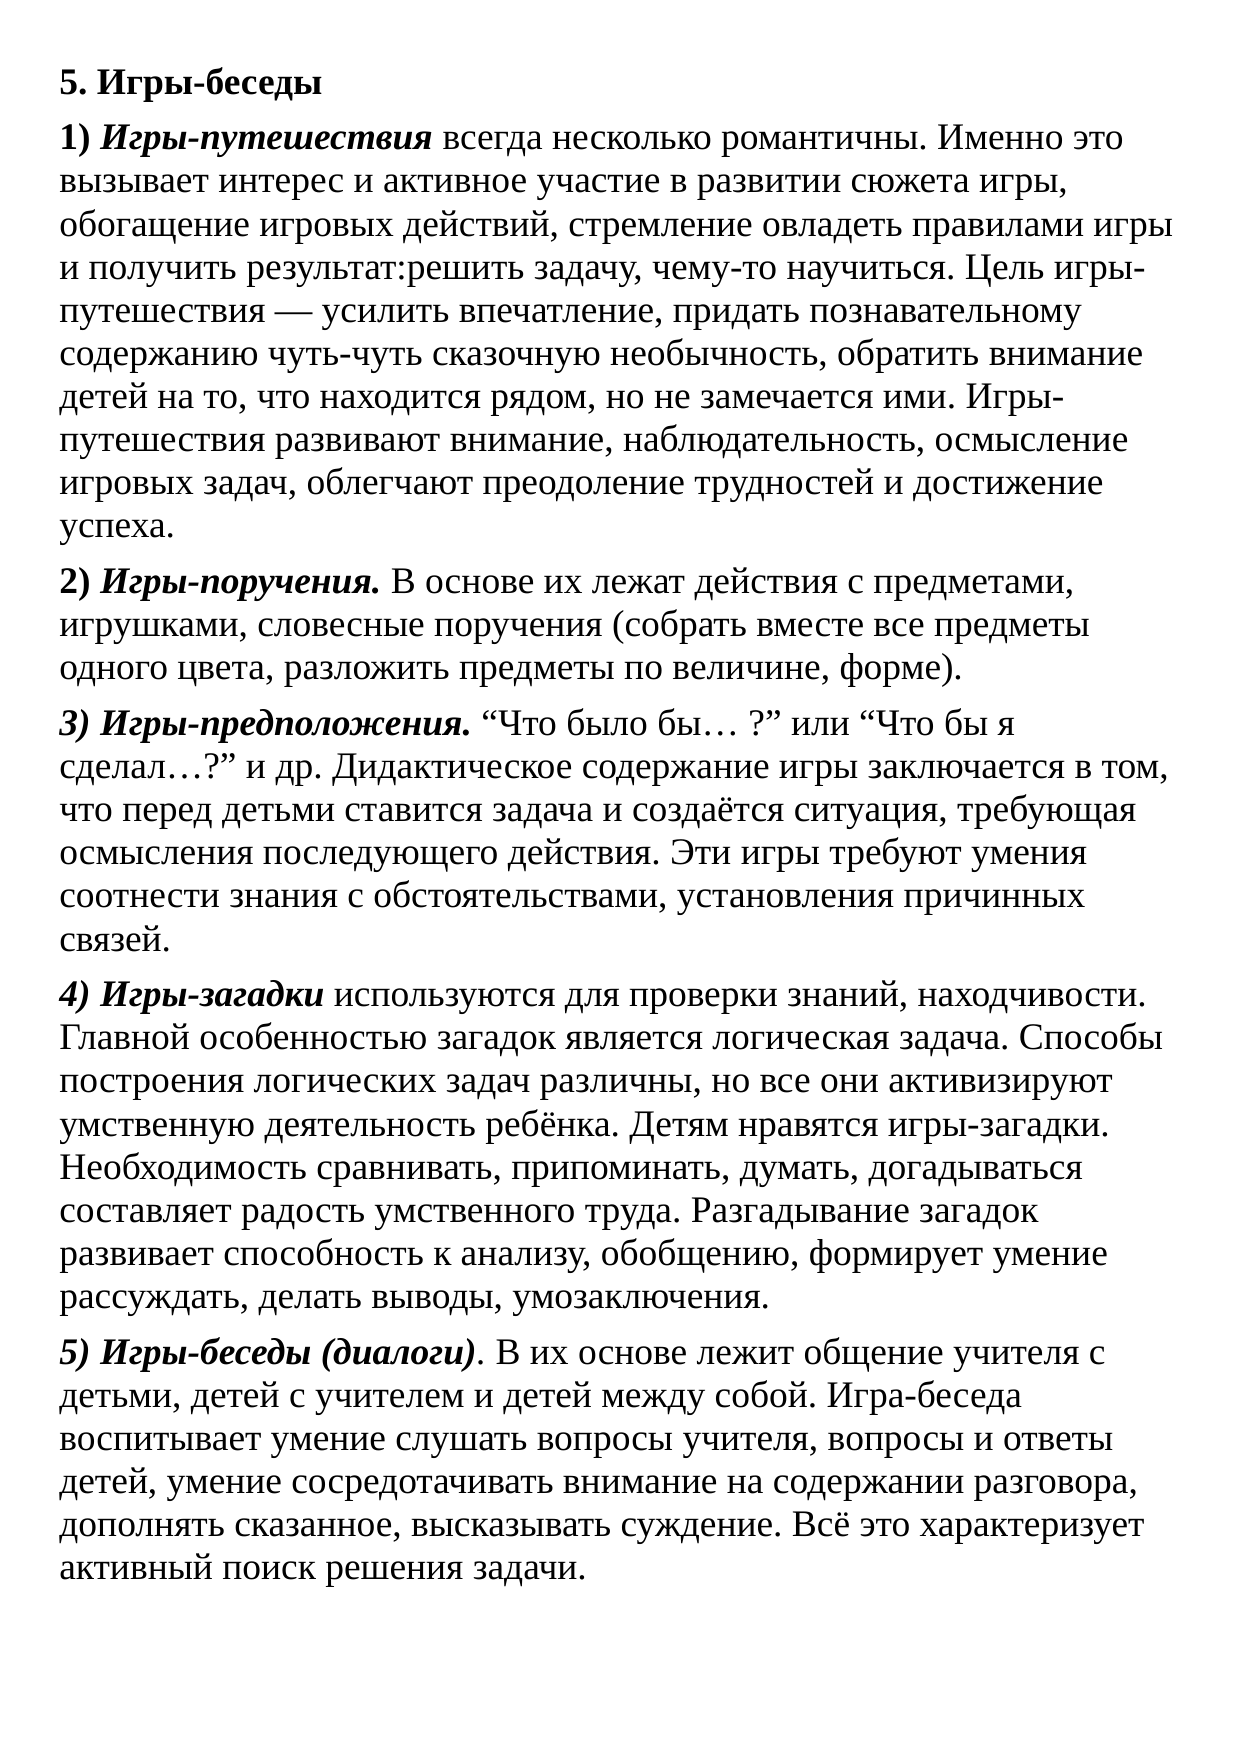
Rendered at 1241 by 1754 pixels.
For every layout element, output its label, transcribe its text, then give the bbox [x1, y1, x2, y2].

text 2) Игры-поручения. В основе их лежат действия с предметами, игрушками, словесные поручения (собрать вместе все предметы одного цвета, разложить предметы по величине, форме). [59, 558, 1181, 688]
text 1) Игры-путешествия всегда несколько романтичны. Именно это вызывает интерес и активное участие в развитии сюжета игры, обогащение игровых действий, стремление овладеть правилами игры и получить результат:решить задачу, чему-то научиться. Цель игры-путешествия — усилить впечатление, придать познавательному содержанию чуть-чуть сказочную необычность, обратить внимание детей на то, что находится рядом, но не замечается ими. Игры-путешествия развивают внимание, наблюдательность, осмысление игровых задач, облегчают преодоление трудностей и достижение успеха. [59, 115, 1181, 546]
text 5. Игры-беседы [59, 59, 1181, 102]
text 5) Игры-беседы (диалоги). В их основе лежит общение учителя с детьми, детей с учителем и детей между собой. Игра-беседа воспитывает умение слушать вопросы учителя, вопросы и ответы детей, умение сосредотачивать внимание на содержании разговора, дополнять сказанное, высказывать суждение. Всё это характеризует активный поиск решения задачи. [59, 1329, 1181, 1588]
text 4) Игры-загадки используются для проверки знаний, находчивости. Главной особенностью загадок является логическая задача. Способы построения логических задач различны, но все они активизируют умственную деятельность ребёнка. Детям нравятся игры-загадки. Необходимость сравнивать, припоминать, думать, догадываться составляет радость умственного труда. Разгадывание загадок развивает способность к анализу, обобщению, формирует умение рассуждать, делать выводы, умозаключения. [59, 972, 1181, 1317]
text 3) Игры-предположения. “Что было бы… ?” или “Что бы я сделал…?” и др. Дидактическое содержание игры заключается в том, что перед детьми ставится задача и создаётся ситуация, требующая осмысления последующего действия. Эти игры требуют умения соотнести знания с обстоятельствами, установления причинных связей. [59, 700, 1181, 959]
